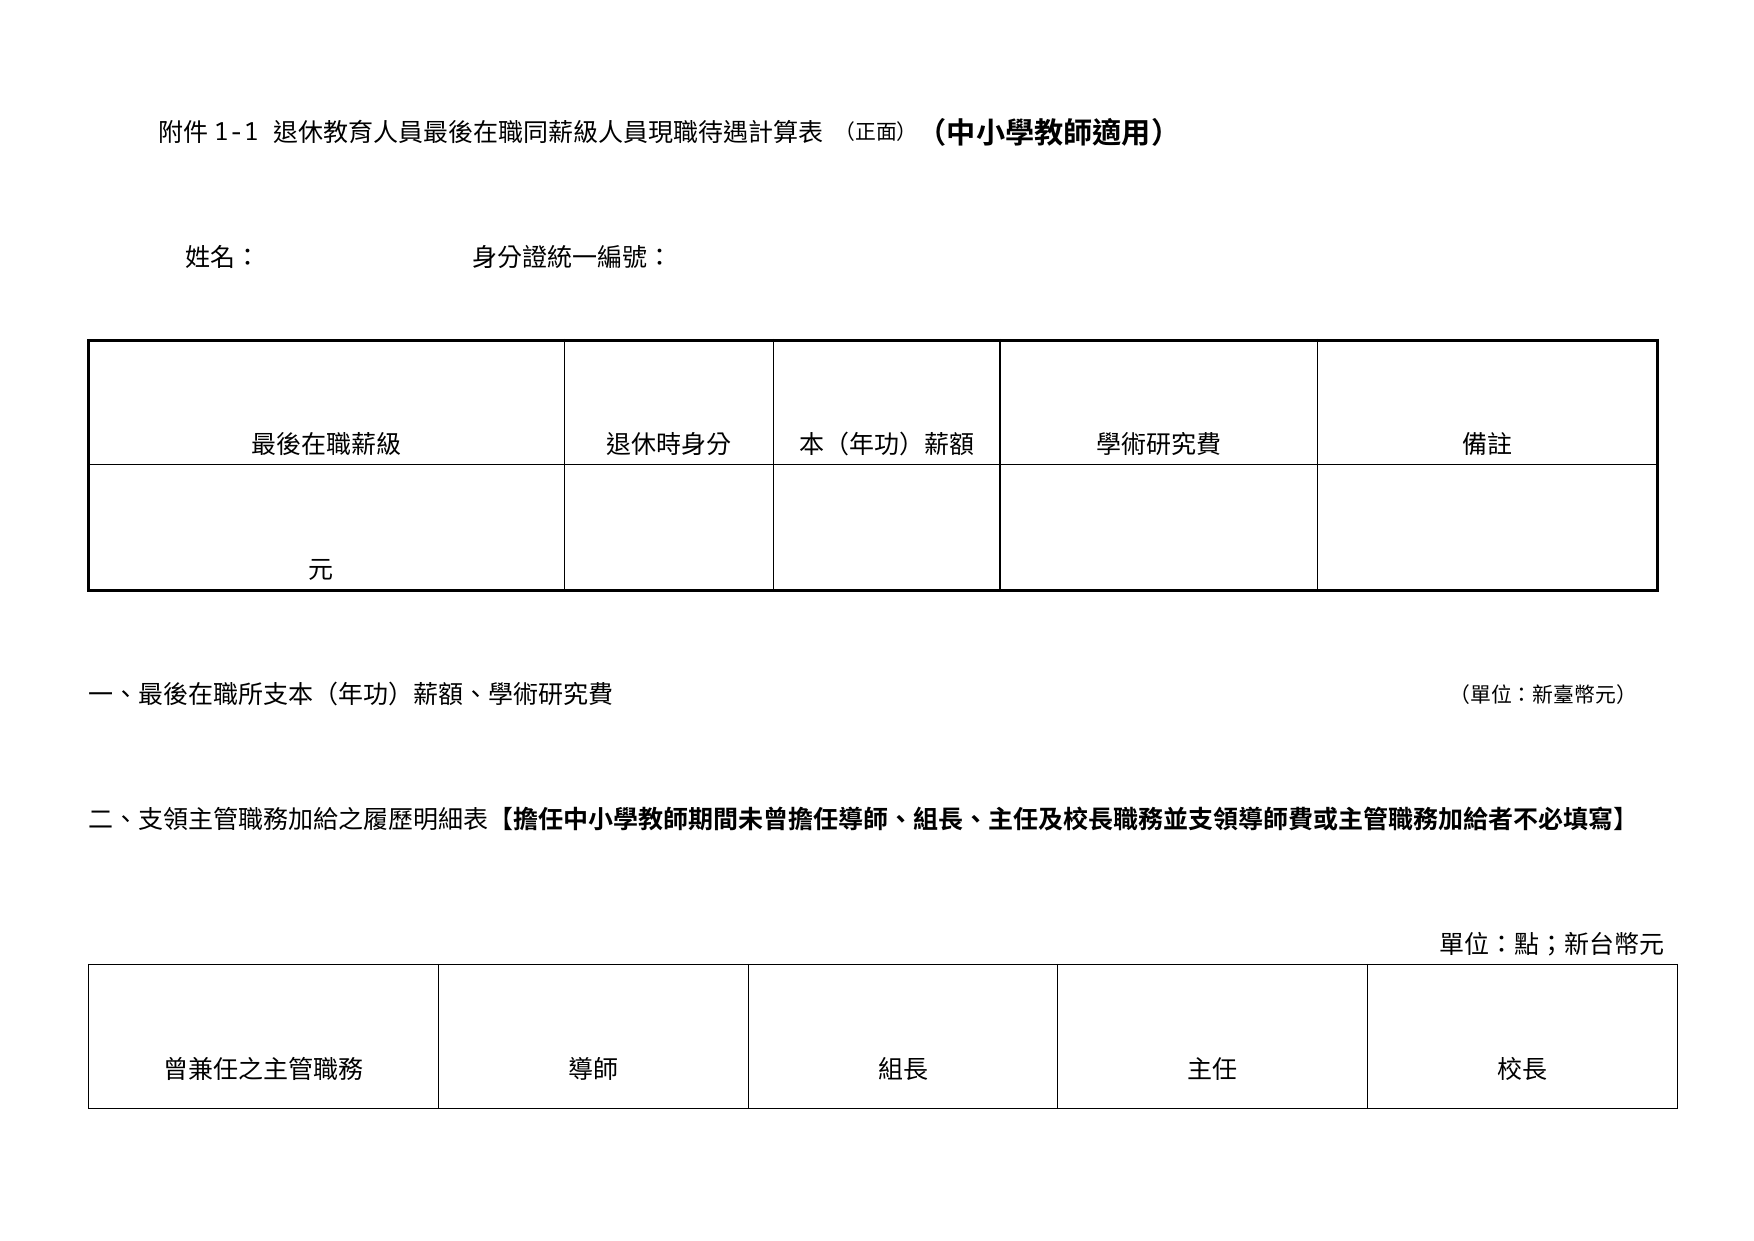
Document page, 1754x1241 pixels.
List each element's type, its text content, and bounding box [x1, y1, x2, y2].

text 姓名： 身分證統一編號： [89, 214, 1718, 276]
table_cell [774, 465, 999, 589]
table_header 備註 [1318, 342, 1656, 464]
table_cell [565, 465, 773, 589]
text 二、支領主管職務加給之履歷明細表【擔任中小學教師期間未曾擔任導師、組長、主任及校長職務並支領導師費或主管職務加給者不必填寫】 [89, 776, 1718, 839]
table_header 導師 [439, 965, 748, 1108]
table_cell [1001, 465, 1317, 589]
table_header 曾兼任之主管職務 [89, 965, 438, 1108]
text 一、最後在職所支本（年功）薪額、學術研究費 （單位：新臺幣元） [89, 651, 1718, 714]
table_header 最後在職薪級 [90, 342, 564, 464]
table_header 主任 [1058, 965, 1367, 1108]
text 附件1-1 退休教育人員最後在職同薪級人員現職待遇計算表 （正面）（中小學教師適用） [89, 89, 1718, 151]
table_header 組長 [749, 965, 1057, 1108]
table_header 本（年功）薪額 [774, 342, 999, 464]
table_header 校長 [1368, 965, 1677, 1108]
table_header 退休時身分 [565, 342, 773, 464]
text 單位：點；新台幣元 [89, 901, 1664, 964]
table_header 學術研究費 [1001, 342, 1317, 464]
table_cell 元 [90, 465, 564, 589]
table_cell [1318, 465, 1656, 589]
